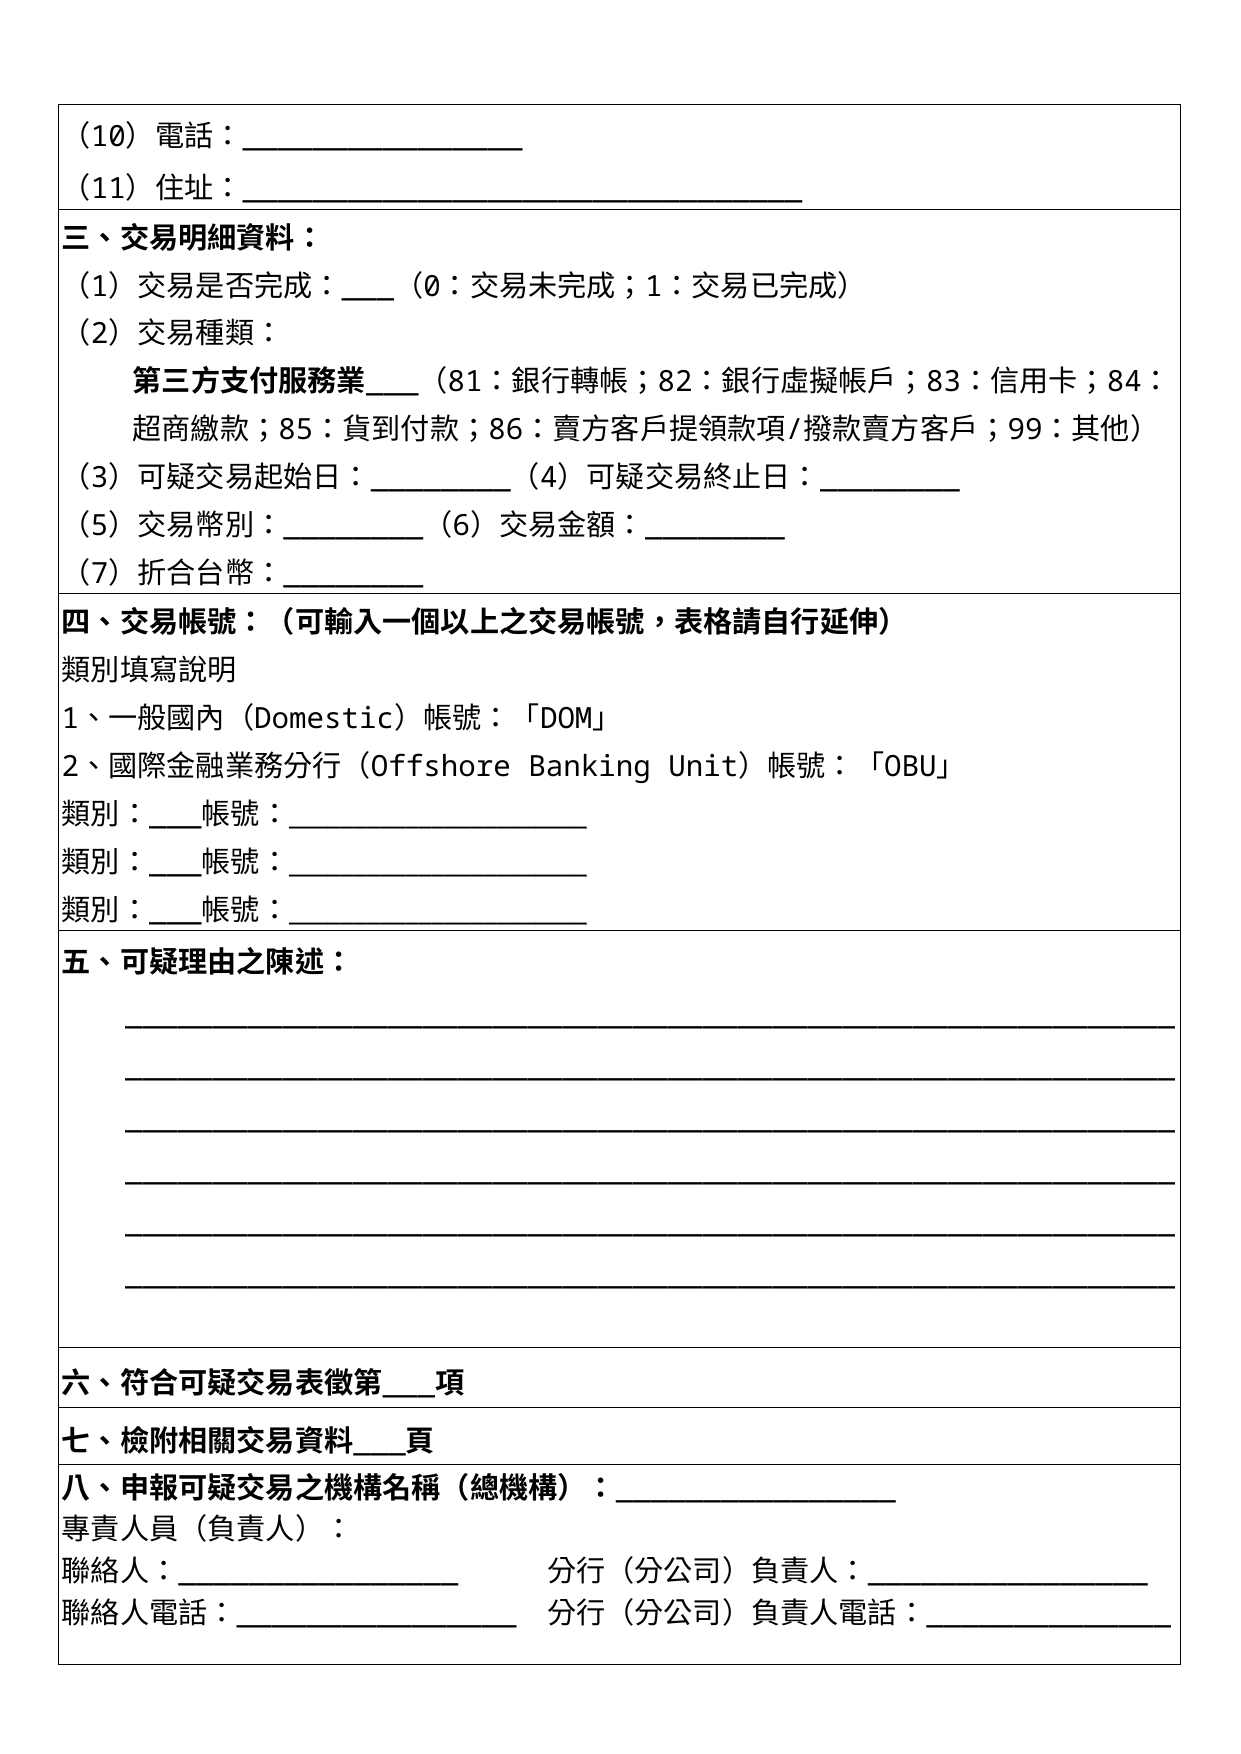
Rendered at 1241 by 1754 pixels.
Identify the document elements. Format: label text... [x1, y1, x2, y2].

table_cell 七、檢附相關交易資料___頁 [59, 1408, 1180, 1464]
table_cell 六、符合可疑交易表徵第___項 [59, 1348, 1180, 1407]
table_cell 聯絡人：________________ 聯絡人電話：________________ [59, 1548, 546, 1664]
table_cell 八、申報可疑交易之機構名稱（總機構）：________________ 專責人員（負責人）： [59, 1465, 1180, 1548]
table_cell 四、交易帳號：（可輸入一個以上之交易帳號，表格請自行延伸） 類別填寫說明 1、一般國內（Domestic）帳號：「DOM」 2、國際金融業務分行（Offshore Banking Unit）帳號：「OBU」 類別：___帳號：_______________________ 類別：___帳號：_______________________ 類別：___帳號：_______________________ [59, 594, 1180, 929]
table_cell 三、交易明細資料： （1）交易是否完成：___（0：交易未完成；1：交易已完成） （2）交易種類： 第三方支付服務業___（81：銀行轉帳；82：銀行虛擬帳戶；83：信用卡；84：超商繳款；85：貨到付款；86：賣方客戶提領款項/撥款賣方客戶；99：其他） （3）可疑交易起始日：________（4）可疑交易終止日：________ （5）交易幣別：________（6）交易金額：________ （7）折合台幣：________ [59, 210, 1180, 593]
table_cell 分行（分公司）負責人：________________ 分行（分公司）負責人電話：______________ [546, 1548, 1180, 1664]
table_cell 五、可疑理由之陳述： ________________________________________________________________________________________________________________________________________________________________________________________________________________________________________________________________________________________________________________________________________________________________________ [59, 931, 1180, 1347]
table_cell （10）電話：________________ （11）住址：________________________________ [59, 105, 1180, 209]
